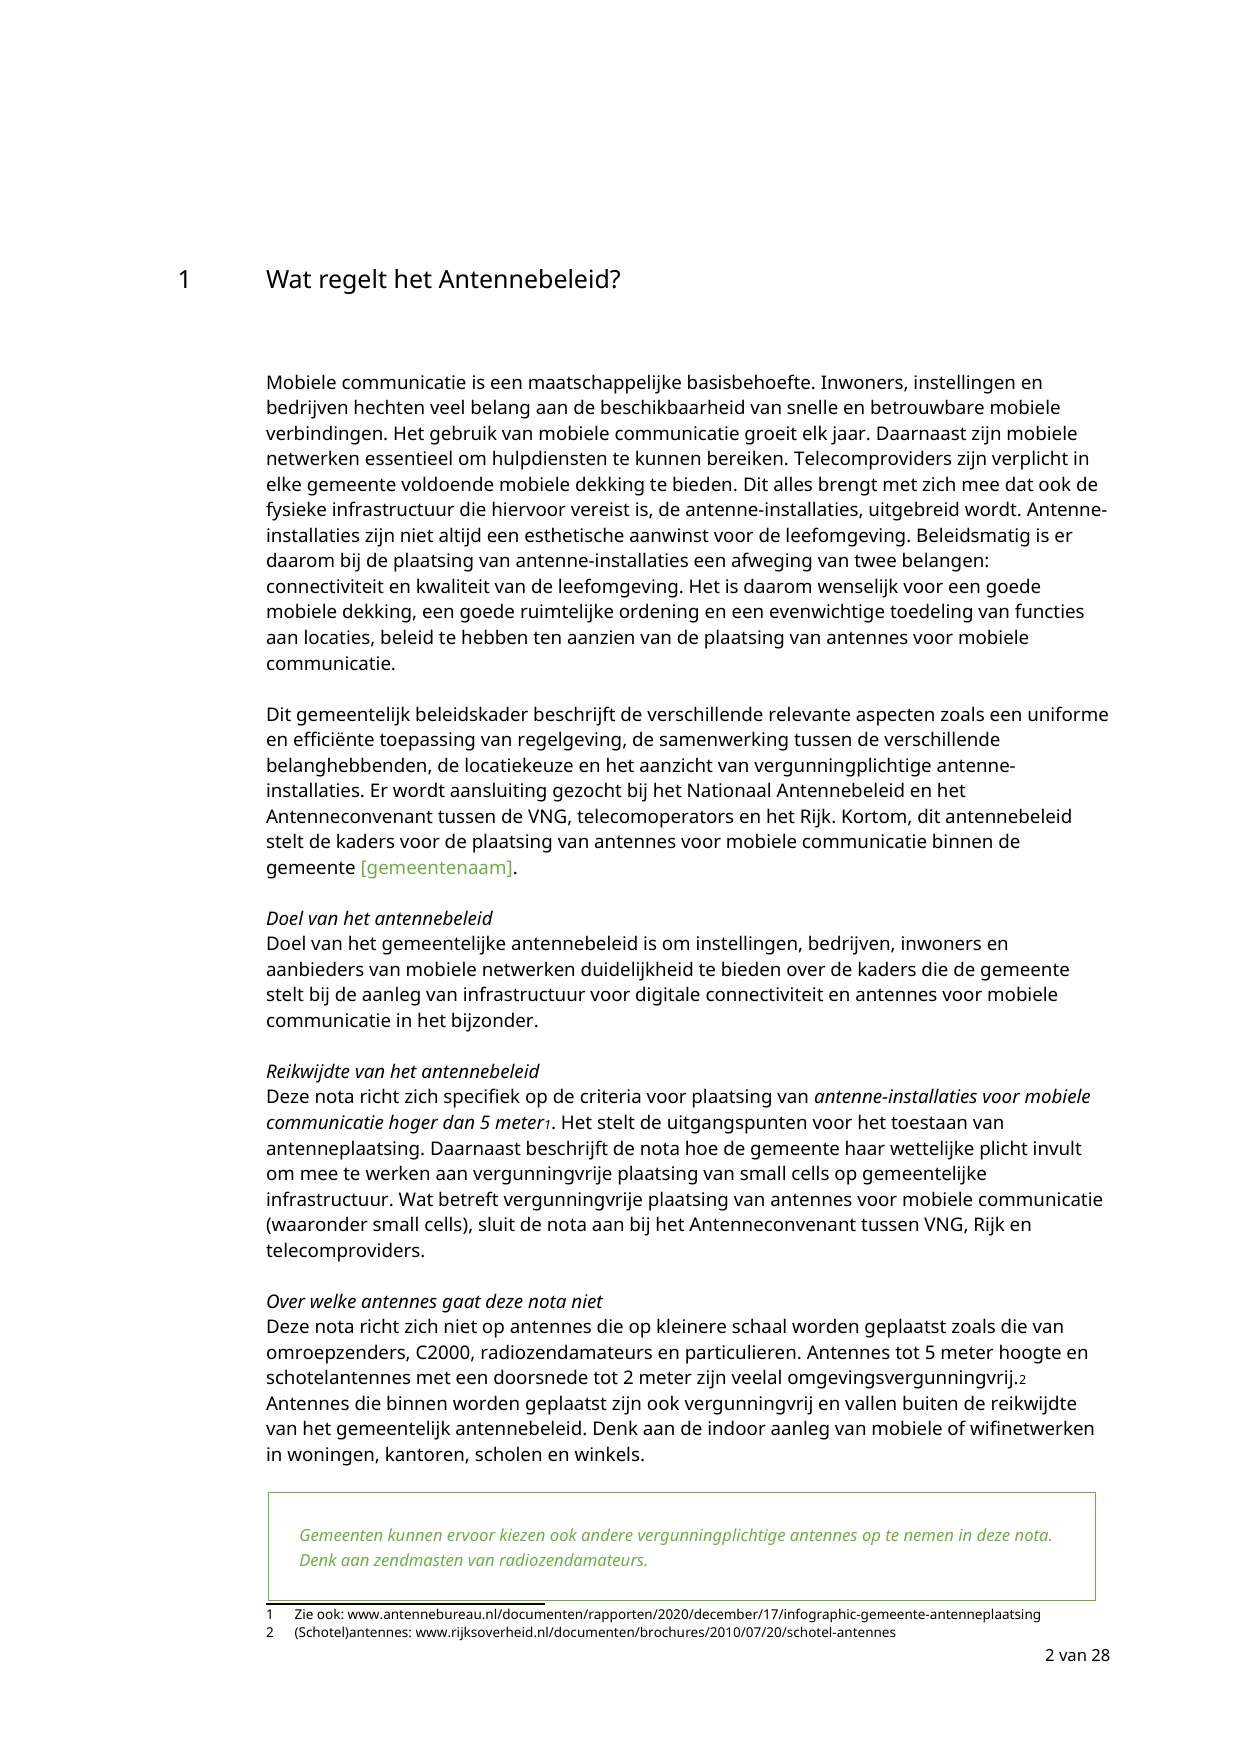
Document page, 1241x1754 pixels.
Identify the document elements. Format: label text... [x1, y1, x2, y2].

table_header Gemeenten kunnen ervoor kiezen ook andere vergunningplichtige antennes op te nemen in deze nota. Denk aan zendmasten van radiozendamateurs. [269, 1493, 1095, 1600]
text Doel van het gemeentelijke antennebeleid is om instellingen, bedrijven, inwoners en aanbieders van mobiele netwerken duidelijkheid te bieden over de kaders die de gemeente stelt bij de aanleg van infrastructuur voor digitale connectiviteit en antennes voor mobiele communicatie in het bijzonder. [266, 931, 1110, 1033]
text Doel van het antennebeleid [266, 905, 1110, 931]
text Mobiele communicatie is een maatschappelijke basisbehoefte. Inwoners, instellingen en bedrijven hechten veel belang aan de beschikbaarheid van snelle en betrouwbare mobiele verbindingen. Het gebruik van mobiele communicatie groeit elk jaar. Daarnaast zijn mobiele netwerken essentieel om hulpdiensten te kunnen bereiken. Telecomproviders zijn verplicht in elke gemeente voldoende mobiele dekking te bieden. Dit alles brengt met zich mee dat ook de fysieke infrastructuur die hiervoor vereist is, de antenne-installaties, uitgebreid wordt. Antenne-installaties zijn niet altijd een esthetische aanwinst voor de leefomgeving. Beleidsmatig is er daarom bij de plaatsing van antenne-installaties een afweging van twee belangen: connectiviteit en kwaliteit van de leefomgeving. Het is daarom wenselijk voor een goede mobiele dekking, een goede ruimtelijke ordening en een evenwichtige toedeling van functies aan locaties, beleid te hebben ten aanzien van de plaatsing van antennes voor mobiele communicatie. [266, 369, 1110, 675]
text Zie ook: www.antennebureau.nl/documenten/rapporten/2020/december/17/infographic-gemeente-antenneplaatsing [266, 1604, 1110, 1623]
text Dit gemeentelijk beleidskader beschrijft de verschillende relevante aspecten zoals een uniforme en efficiënte toepassing van regelgeving, de samenwerking tussen de verschillende belanghebbenden, de locatiekeuze en het aanzicht van vergunningplichtige antenne-installaties. Er wordt aansluiting gezocht bij het Nationaal Antennebeleid en het Antenneconvenant tussen de VNG, telecomoperators en het Rijk. Kortom, dit antennebeleid stelt de kaders voor de plaatsing van antennes voor mobiele communicatie binnen de gemeente [gemeentenaam]. [266, 701, 1110, 879]
text Over welke antennes gaat deze nota niet [266, 1288, 1110, 1313]
text Deze nota richt zich niet op antennes die op kleinere schaal worden geplaatst zoals die van omroepzenders, C2000, radiozendamateurs en particulieren. Antennes tot 5 meter hoogte en schotelantennes met een doorsnede tot 2 meter zijn veelal omgevingsvergunningvrij. Antennes die binnen worden geplaatst zijn ook vergunningvrij en vallen buiten de reikwijdte van het gemeentelijk antennebeleid. Denk aan de indoor aanleg van mobiele of wifinetwerken in woningen, kantoren, scholen en winkels. [266, 1313, 1110, 1467]
text Deze nota richt zich specifiek op de criteria voor plaatsing van antenne-installaties voor mobiele communicatie hoger dan 5 meter. Het stelt de uitgangspunten voor het toestaan van antenneplaatsing. Daarnaast beschrijft de nota hoe de gemeente haar wettelijke plicht invult om mee te werken aan vergunningvrije plaatsing van small cells op gemeentelijke infrastructuur. Wat betreft vergunningvrije plaatsing van antennes voor mobiele communicatie (waaronder small cells), sluit de nota aan bij het Antenneconvenant tussen VNG, Rijk en telecomproviders. [266, 1084, 1110, 1262]
text Reikwijdte van het antennebeleid [266, 1058, 1110, 1084]
text (Schotel)antennes: www.rijksoverheid.nl/documenten/brochures/2010/07/20/schotel-antennes [266, 1623, 1110, 1642]
subtitle Wat regelt het Antennebeleid? [177, 262, 1110, 296]
